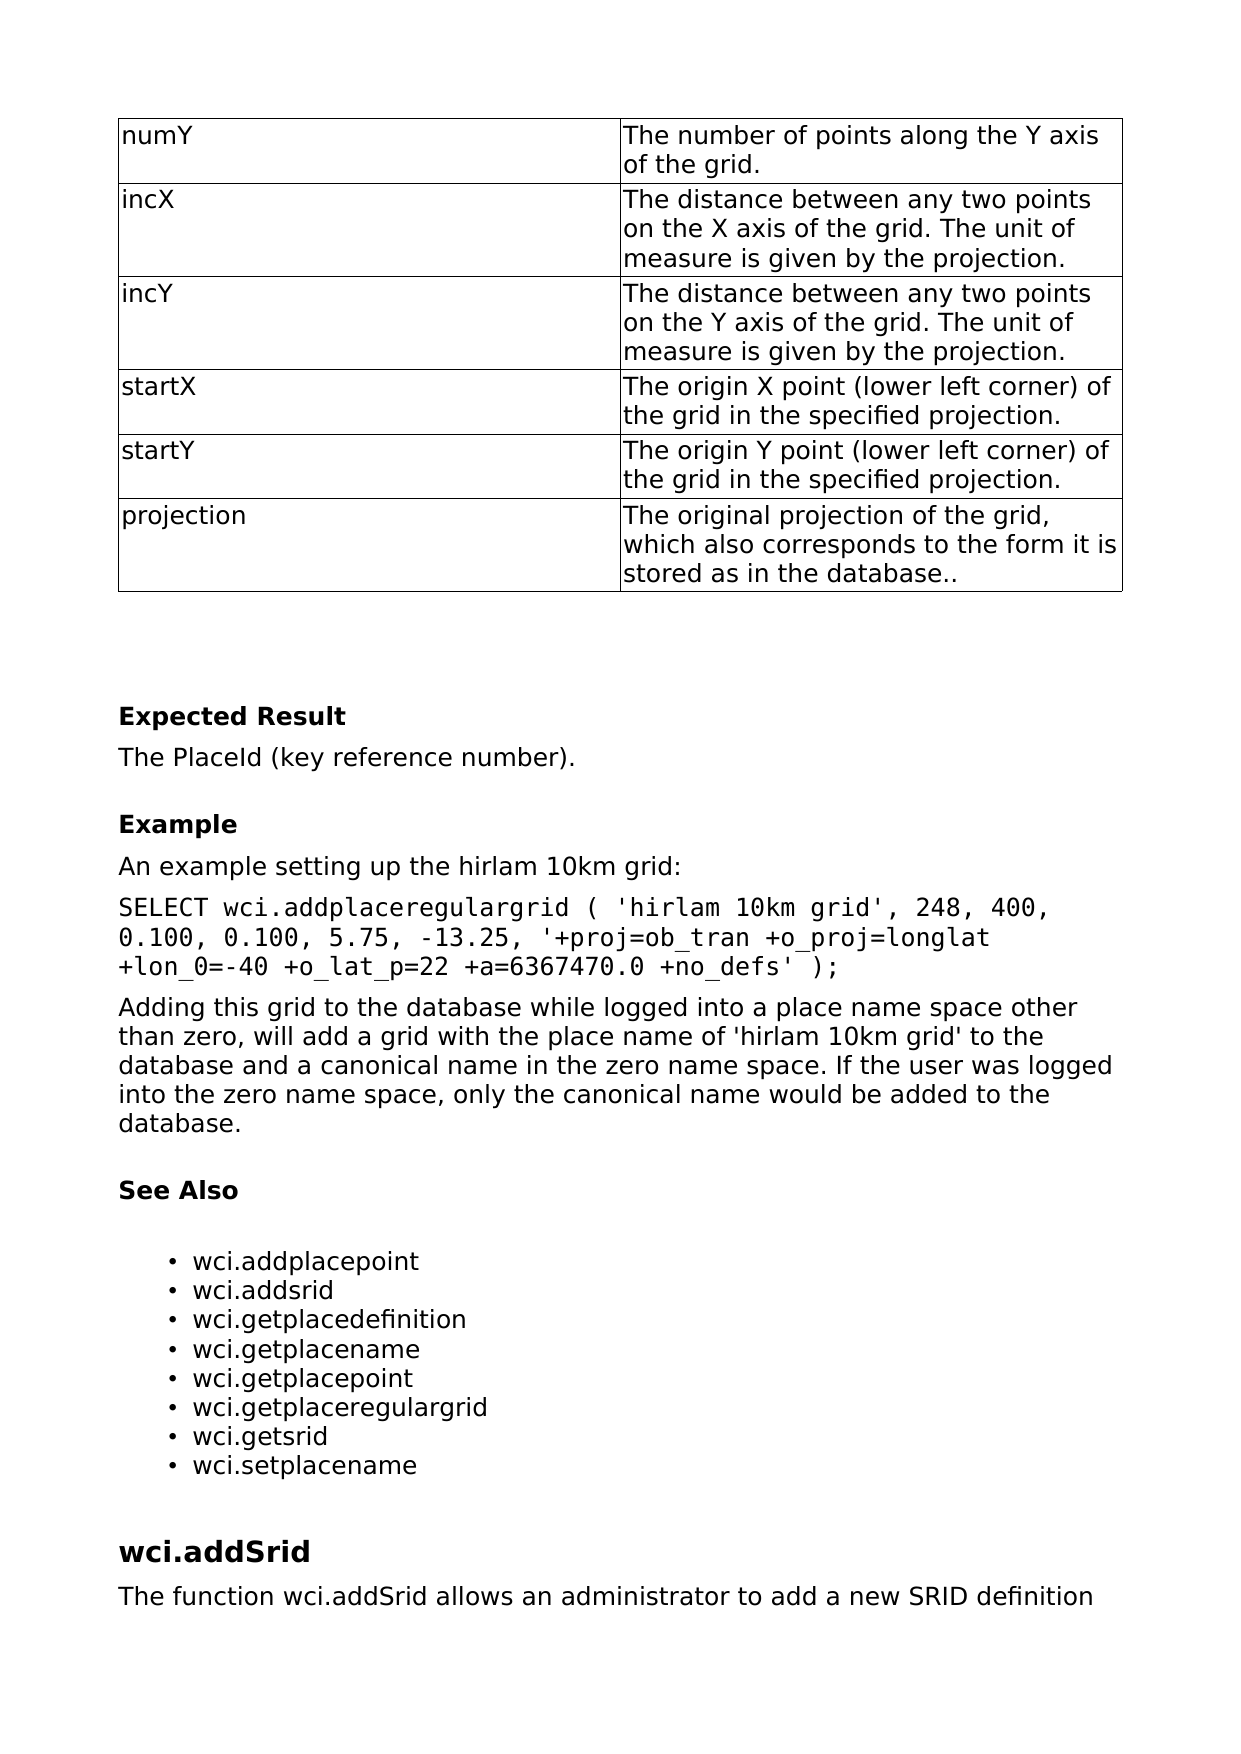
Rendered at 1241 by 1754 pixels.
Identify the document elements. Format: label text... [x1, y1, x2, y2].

table_cell incY [119, 277, 620, 369]
list wci.getplacename [177, 1335, 1122, 1364]
text SELECT wci.addplaceregulargrid ( 'hirlam 10km grid', 248, 400, 0.100, 0.100, 5.75, -13.25, '+proj=ob_tran +o_proj=longlat +lon_0=-40 +o_lat_p=22 +a=6367470.0 +no_defs' ); [118, 894, 1122, 981]
text An example setting up the hirlam 10km grid: [118, 852, 1122, 881]
table_cell The number of points along the Y axis of the grid. [621, 119, 1122, 182]
text The PlaceId (key reference number). [118, 744, 1122, 773]
list wci.setplacename [177, 1452, 1122, 1481]
table_cell startX [119, 370, 620, 433]
subtitle See Also [118, 1176, 1122, 1205]
list wci.getplacepoint [177, 1364, 1122, 1393]
text The function wci.addSrid allows an administrator to add a new SRID definition [118, 1582, 1122, 1611]
table_cell The original projection of the grid, which also corresponds to the form it is stored as in the database.. [621, 499, 1122, 591]
table_cell startY [119, 435, 620, 498]
text Adding this grid to the database while logged into a place name space other than zero, will add a grid with the place name of 'hirlam 10km grid' to the database and a canonical name in the zero name space. If the user was logged into the zero name space, only the canonical name would be added to the database. [118, 993, 1122, 1139]
table_cell numY [119, 119, 620, 182]
table_cell The distance between any two points on the Y axis of the grid. The unit of measure is given by the projection. [621, 277, 1122, 369]
list wci.addsrid [177, 1277, 1122, 1306]
subtitle Example [118, 810, 1122, 839]
list wci.getplacedefinition [177, 1306, 1122, 1335]
list wci.getsrid [177, 1422, 1122, 1452]
list wci.getplaceregulargrid [177, 1393, 1122, 1422]
table_cell incX [119, 184, 620, 276]
list wci.addplacepoint [177, 1247, 1122, 1277]
subtitle Expected Result [118, 702, 1122, 731]
table_cell The origin X point (lower left corner) of the grid in the specified projection. [621, 370, 1122, 433]
table_cell The distance between any two points on the X axis of the grid. The unit of measure is given by the projection. [621, 184, 1122, 276]
table_cell The origin Y point (lower left corner) of the grid in the specified projection. [621, 435, 1122, 498]
table_cell projection [119, 499, 620, 591]
subtitle wci.addSrid [118, 1535, 1122, 1569]
